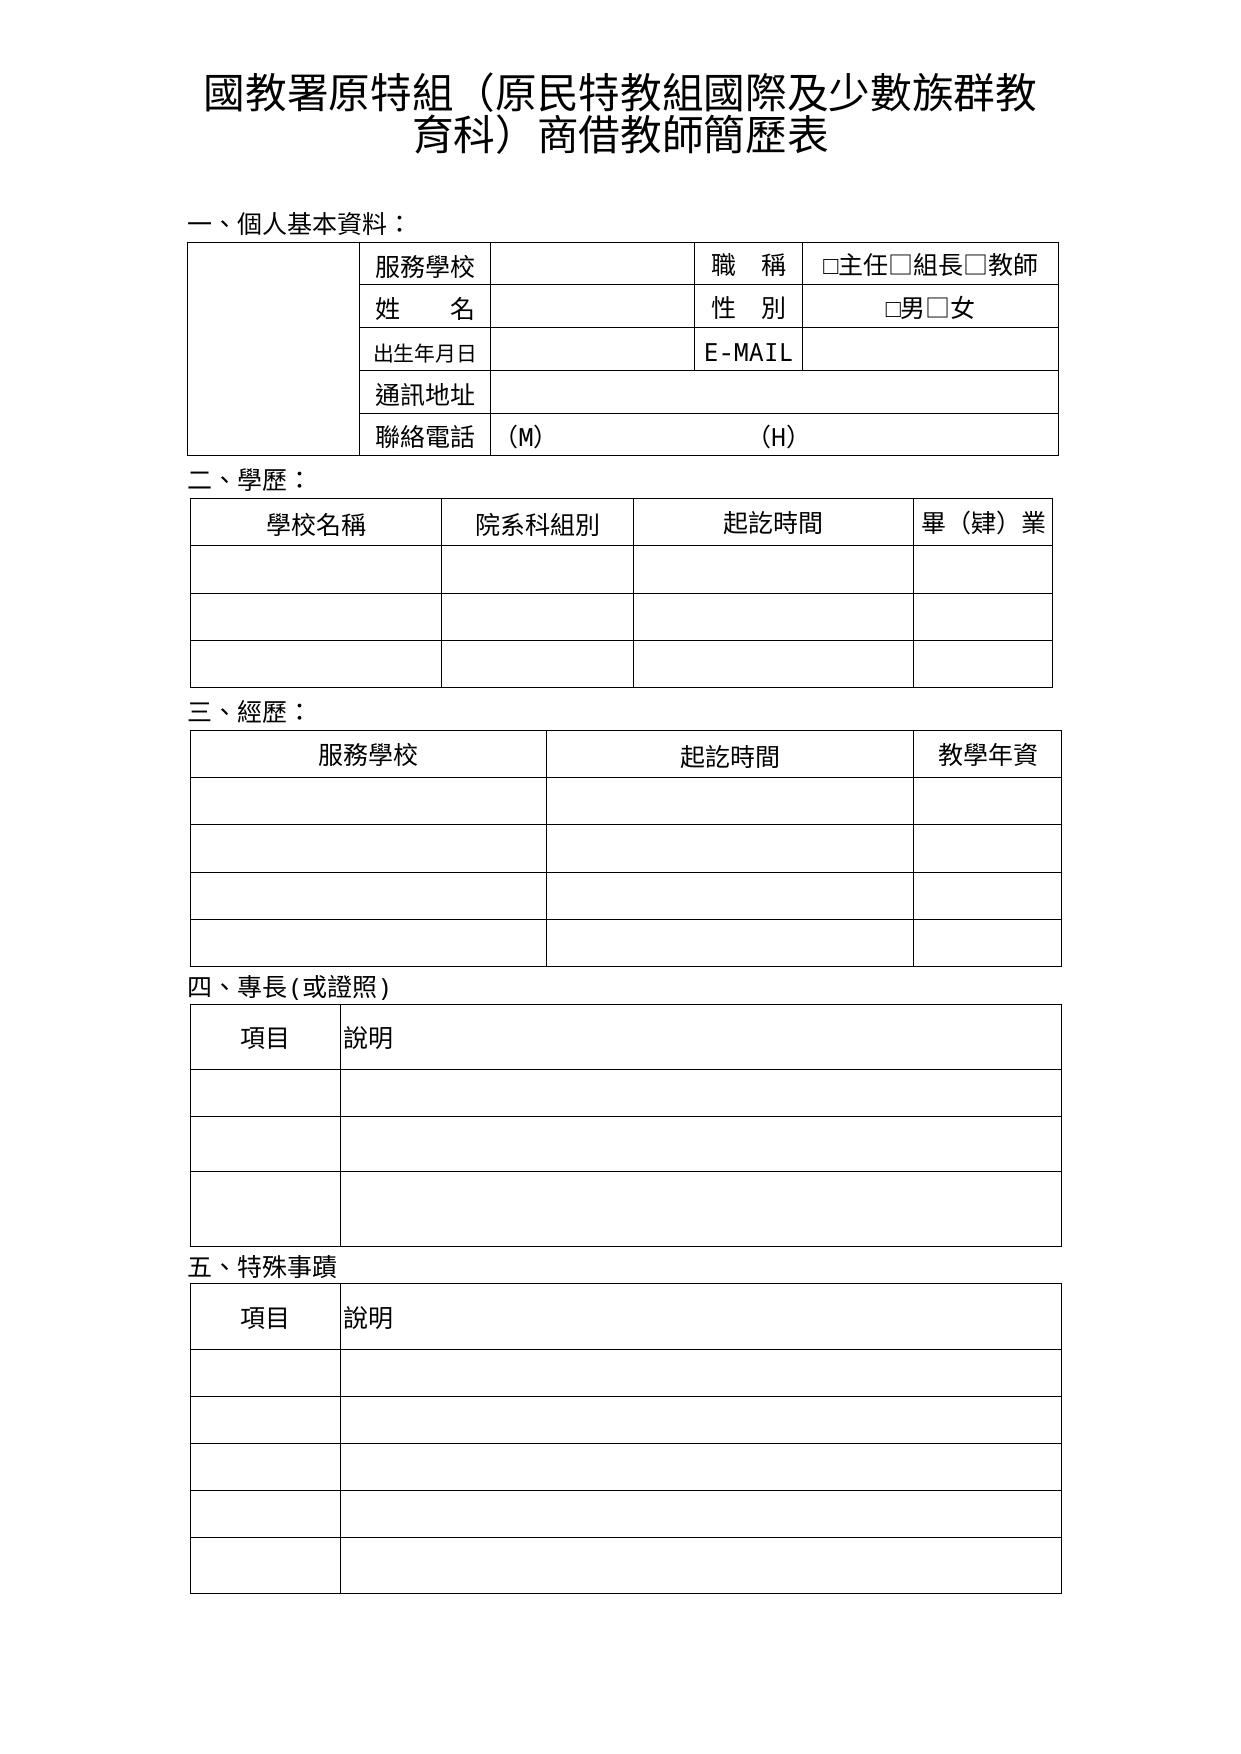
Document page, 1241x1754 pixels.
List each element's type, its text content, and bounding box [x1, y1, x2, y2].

table_cell [341, 1444, 1061, 1490]
table_cell 性 別 [695, 285, 802, 327]
table_cell [547, 920, 913, 966]
text 四、專長(或證照) [187, 967, 1053, 1003]
table_cell [191, 1117, 340, 1171]
table_header [188, 243, 359, 455]
table_cell E-MAIL [695, 328, 802, 370]
table_cell [547, 778, 913, 824]
table_header □主任□組長□教師 [803, 243, 1058, 284]
table_cell [341, 1397, 1061, 1443]
table_cell [191, 825, 546, 872]
text 三、經歷： [187, 688, 1053, 730]
table_cell [191, 546, 441, 592]
table_cell [341, 1117, 1061, 1171]
table_cell [491, 285, 694, 327]
table_header 項目 [191, 1005, 340, 1069]
table_header 說明 [341, 1005, 1061, 1069]
table_cell [191, 1070, 340, 1116]
table_header 院系科組別 [442, 499, 633, 545]
table_cell [547, 873, 913, 919]
table_cell [914, 546, 1052, 592]
table_cell [341, 1491, 1061, 1537]
table_header 服務學校 [191, 731, 546, 777]
table_cell [191, 920, 546, 966]
table_cell [634, 641, 913, 687]
table_header 說明 [341, 1284, 1061, 1349]
table_cell [914, 594, 1052, 640]
table_cell 聯絡電話 [360, 414, 490, 455]
table_cell （M） （H） [491, 414, 1058, 455]
table_header 項目 [191, 1284, 340, 1349]
table_cell [442, 641, 633, 687]
table_cell 出生年月日 [360, 328, 490, 370]
table_cell [634, 594, 913, 640]
table_cell [191, 1444, 340, 1490]
table_header 職 稱 [695, 243, 802, 284]
table_cell [914, 778, 1061, 824]
table_header 服務學校 [360, 243, 490, 284]
table_cell [191, 873, 546, 919]
table_cell [191, 778, 546, 824]
text 五、特殊事蹟 [187, 1247, 1053, 1283]
table_cell [341, 1350, 1061, 1396]
table_cell [914, 873, 1061, 919]
table_cell [191, 1491, 340, 1537]
text 二、學歷： [187, 456, 1053, 498]
table_cell [191, 594, 441, 640]
table_cell [191, 1350, 340, 1396]
text 一、個人基本資料： [187, 200, 1053, 242]
table_cell [634, 546, 913, 592]
table_header 學校名稱 [191, 499, 441, 545]
table_header 起訖時間 [547, 731, 913, 777]
table_cell [491, 328, 694, 370]
table_cell □男□女 [803, 285, 1058, 327]
table_cell [914, 825, 1061, 872]
table_cell [191, 1538, 340, 1592]
table_cell [803, 328, 1058, 370]
table_cell [191, 1172, 340, 1246]
table_cell [442, 594, 633, 640]
table_header 起訖時間 年月日～年月日 年月日～年月日 [634, 499, 913, 545]
table_cell [191, 641, 441, 687]
text 國教署原特組（原民特教組國際及少數族群教育科）商借教師簡歷表 [187, 75, 1053, 158]
table_header 畢（肄）業 [914, 499, 1052, 545]
table_cell [914, 641, 1052, 687]
table_cell 姓 名 [360, 285, 490, 327]
table_cell 通訊地址 [360, 371, 490, 412]
table_cell [914, 920, 1061, 966]
table_cell [341, 1538, 1061, 1592]
table_cell [547, 825, 913, 872]
table_cell [341, 1172, 1061, 1246]
table_header 教學年資 [914, 731, 1061, 777]
table_cell [442, 546, 633, 592]
table_cell [341, 1070, 1061, 1116]
table_cell [191, 1397, 340, 1443]
table_header [491, 243, 694, 284]
table_cell [491, 371, 1058, 412]
